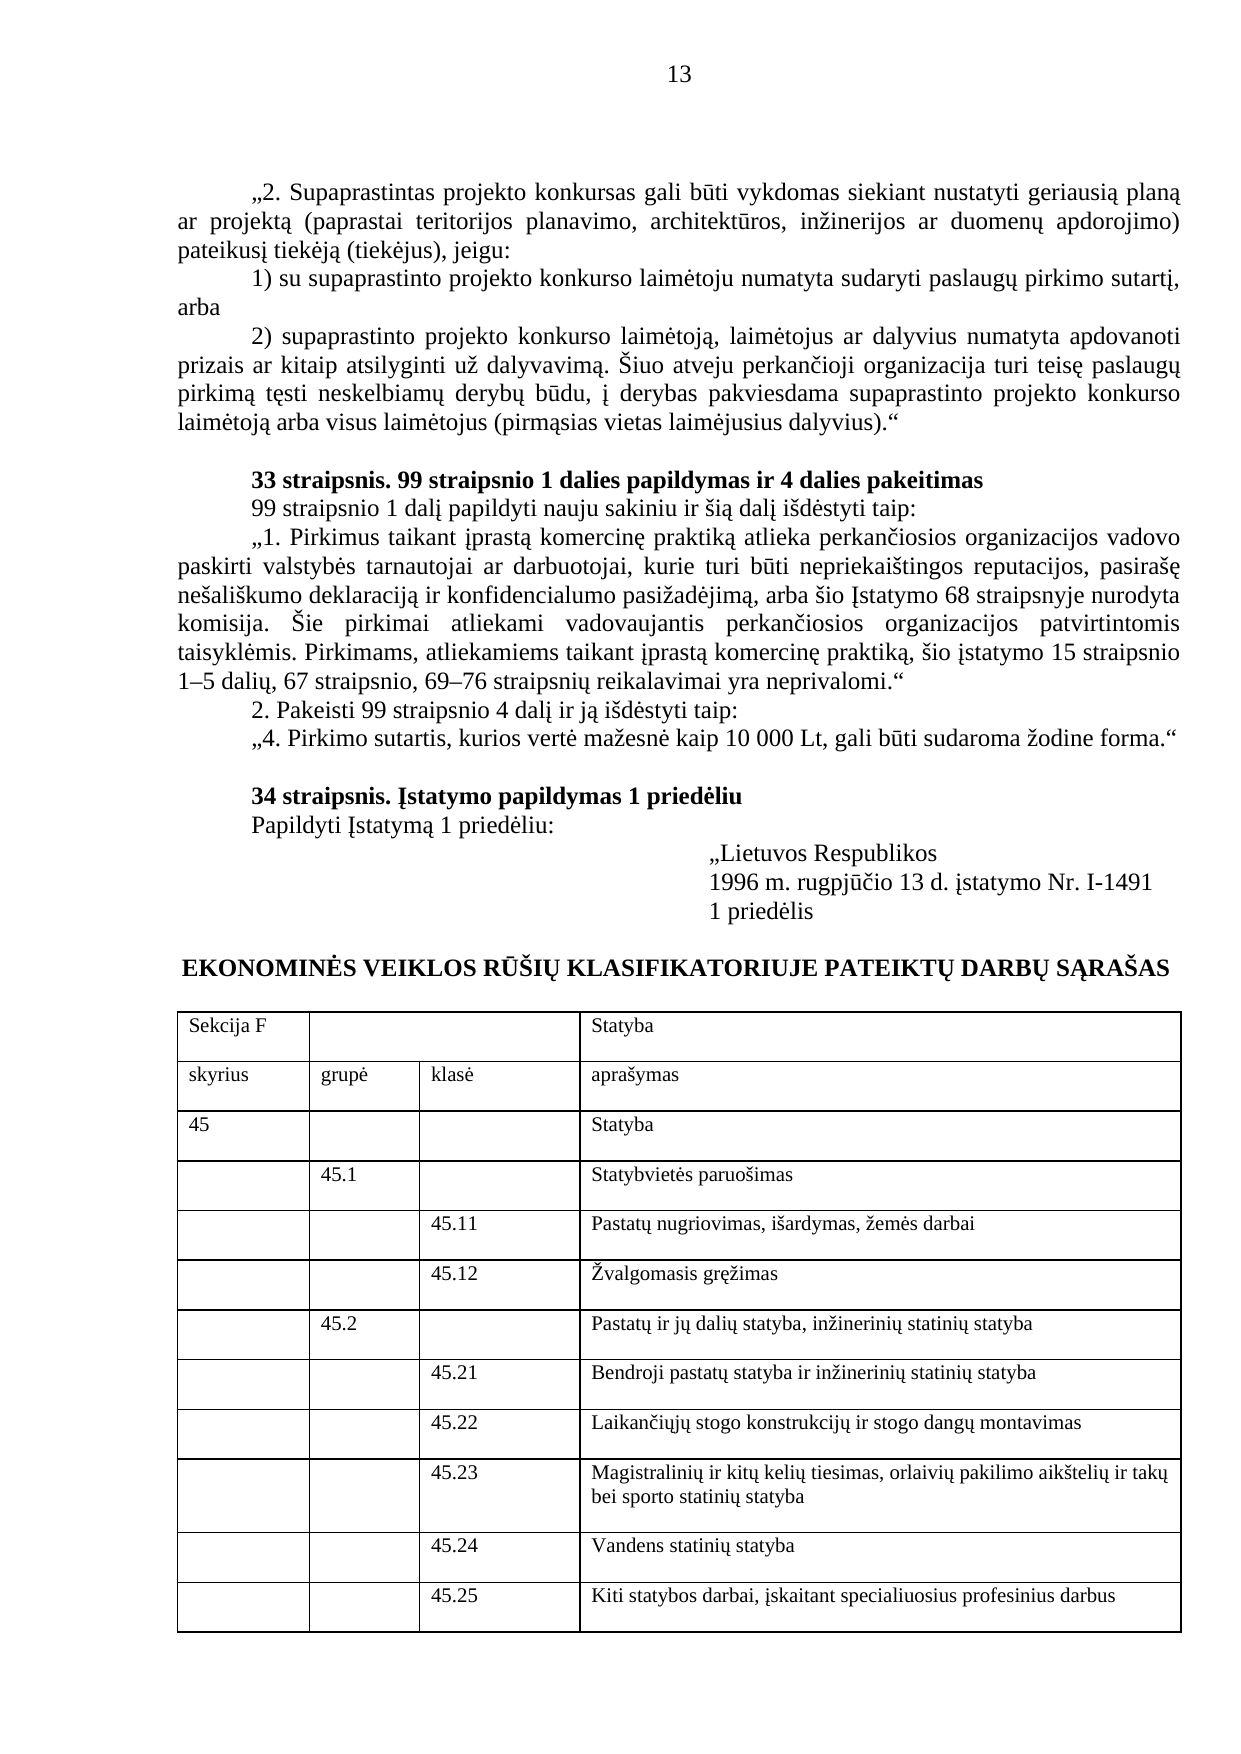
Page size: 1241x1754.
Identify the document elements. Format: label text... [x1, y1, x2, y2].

table_header [310, 1013, 419, 1061]
table_cell 45.21 [420, 1360, 579, 1408]
table_cell 45 [178, 1112, 309, 1160]
table_cell Magistralinių ir kitų kelių tiesimas, orlaivių pakilimo aikštelių ir takų bei sporto statinių statyba [581, 1460, 1180, 1532]
text EKONOMINĖS VEIKLOS RŪŠIŲ KLASIFIKATORIUJE PATEIKTŲ DARBŲ SĄRAŠAS [177, 953, 1181, 982]
table_cell 45.24 [420, 1533, 579, 1582]
text Papildyti Įstatymą 1 priedėliu: [177, 810, 1181, 838]
text 99 straipsnio 1 dalį papildyti nauju sakiniu ir šią dalį išdėstyti taip: [177, 493, 1181, 522]
table_cell Pastatų ir jų dalių statyba, inžinerinių statinių statyba [581, 1311, 1180, 1359]
table_cell Kiti statybos darbai, įskaitant specialiuosius profesinius darbus [581, 1583, 1180, 1631]
table_cell 45.12 [420, 1261, 579, 1309]
table_cell [420, 1311, 579, 1359]
table_cell [178, 1311, 309, 1359]
text „4. Pirkimo sutartis, kurios vertė mažesnė kaip 10 000 Lt, gali būti sudaroma žodine forma.“ [177, 723, 1181, 752]
table_cell [178, 1162, 309, 1210]
text 33 straipsnis. 99 straipsnio 1 dalies papildymas ir 4 dalies pakeitimas [177, 465, 1181, 493]
table_cell Laikančiųjų stogo konstrukcijų ir stogo dangų montavimas [581, 1410, 1180, 1458]
table_cell [310, 1112, 419, 1160]
table_cell 45.11 [420, 1211, 579, 1259]
table_cell [310, 1410, 419, 1458]
table_cell [178, 1410, 309, 1458]
table_cell 45.22 [420, 1410, 579, 1458]
table_cell [310, 1460, 419, 1532]
text „Lietuvos Respublikos [177, 838, 1181, 867]
table_cell Pastatų nugriovimas, išardymas, žemės darbai [581, 1211, 1180, 1259]
table_cell 45.2 [310, 1311, 419, 1359]
table_cell [310, 1261, 419, 1309]
text 1 priedėlis [177, 896, 1181, 925]
text „1. Pirkimus taikant įprastą komercinę praktiką atlieka perkančiosios organizacijos vadovo paskirti valstybės tarnautojai ar darbuotojai, kurie turi būti nepriekaištingos reputacijos, pasirašę nešališkumo deklaraciją ir konfidencialumo pasižadėjimą, arba šio Įstatymo 68 straipsnyje nurodyta komisija. Šie pirkimai atliekami vadovaujantis perkančiosios organizacijos patvirtintomis taisyklėmis. Pirkimams, atliekamiems taikant įprastą komercinę praktiką, šio įstatymo 15 straipsnio 1–5 dalių, 67 straipsnio, 69–76 straipsnių reikalavimai yra neprivalomi.“ [177, 522, 1181, 695]
table_cell Bendroji pastatų statyba ir inžinerinių statinių statyba [581, 1360, 1180, 1408]
text 2) supaprastinto projekto konkurso laimėtoją, laimėtojus ar dalyvius numatyta apdovanoti prizais ar kitaip atsilyginti už dalyvavimą. Šiuo atveju perkančioji organizacija turi teisę paslaugų pirkimą tęsti neskelbiamų derybų būdu, į derybas pakviesdama supaprastinto projekto konkurso laimėtoją arba visus laimėtojus (pirmąsias vietas laimėjusius dalyvius).“ [177, 321, 1181, 436]
table_cell [178, 1460, 309, 1532]
table_cell [420, 1162, 579, 1210]
table_header [420, 1013, 579, 1061]
table_cell 45.1 [310, 1162, 419, 1210]
text 1) su supaprastinto projekto konkurso laimėtoju numatyta sudaryti paslaugų pirkimo sutartį, arba [177, 263, 1181, 321]
table_cell [178, 1261, 309, 1309]
table_cell 45.25 [420, 1583, 579, 1631]
table_cell [310, 1583, 419, 1631]
table_cell Statyba [581, 1112, 1180, 1160]
table_cell [178, 1360, 309, 1408]
table_cell grupė [310, 1062, 419, 1110]
table_cell [420, 1112, 579, 1160]
table_cell Žvalgomasis gręžimas [581, 1261, 1180, 1309]
table_cell 45.23 [420, 1460, 579, 1532]
table_cell [310, 1211, 419, 1259]
table_header Statyba [581, 1013, 1180, 1061]
table_cell klasė [420, 1062, 579, 1110]
table_cell aprašymas [581, 1062, 1180, 1110]
text 34 straipsnis. Įstatymo papildymas 1 priedėliu [177, 781, 1181, 810]
table_cell [178, 1533, 309, 1582]
table_cell Statybvietės paruošimas [581, 1162, 1180, 1210]
text 1996 m. rugpjūčio 13 d. įstatymo Nr. I-1491 [177, 867, 1181, 896]
table_cell skyrius [178, 1062, 309, 1110]
table_cell [310, 1533, 419, 1582]
text 2. Pakeisti 99 straipsnio 4 dalį ir ją išdėstyti taip: [177, 695, 1181, 723]
table_cell [178, 1211, 309, 1259]
table_header Sekcija F [178, 1013, 309, 1061]
table_cell [178, 1583, 309, 1631]
text „2. Supaprastintas projekto konkursas gali būti vykdomas siekiant nustatyti geriausią planą ar projektą (paprastai teritorijos planavimo, architektūros, inžinerijos ar duomenų apdorojimo) pateikusį tiekėją (tiekėjus), jeigu: [177, 177, 1181, 263]
table_cell [310, 1360, 419, 1408]
table_cell Vandens statinių statyba [581, 1533, 1180, 1582]
